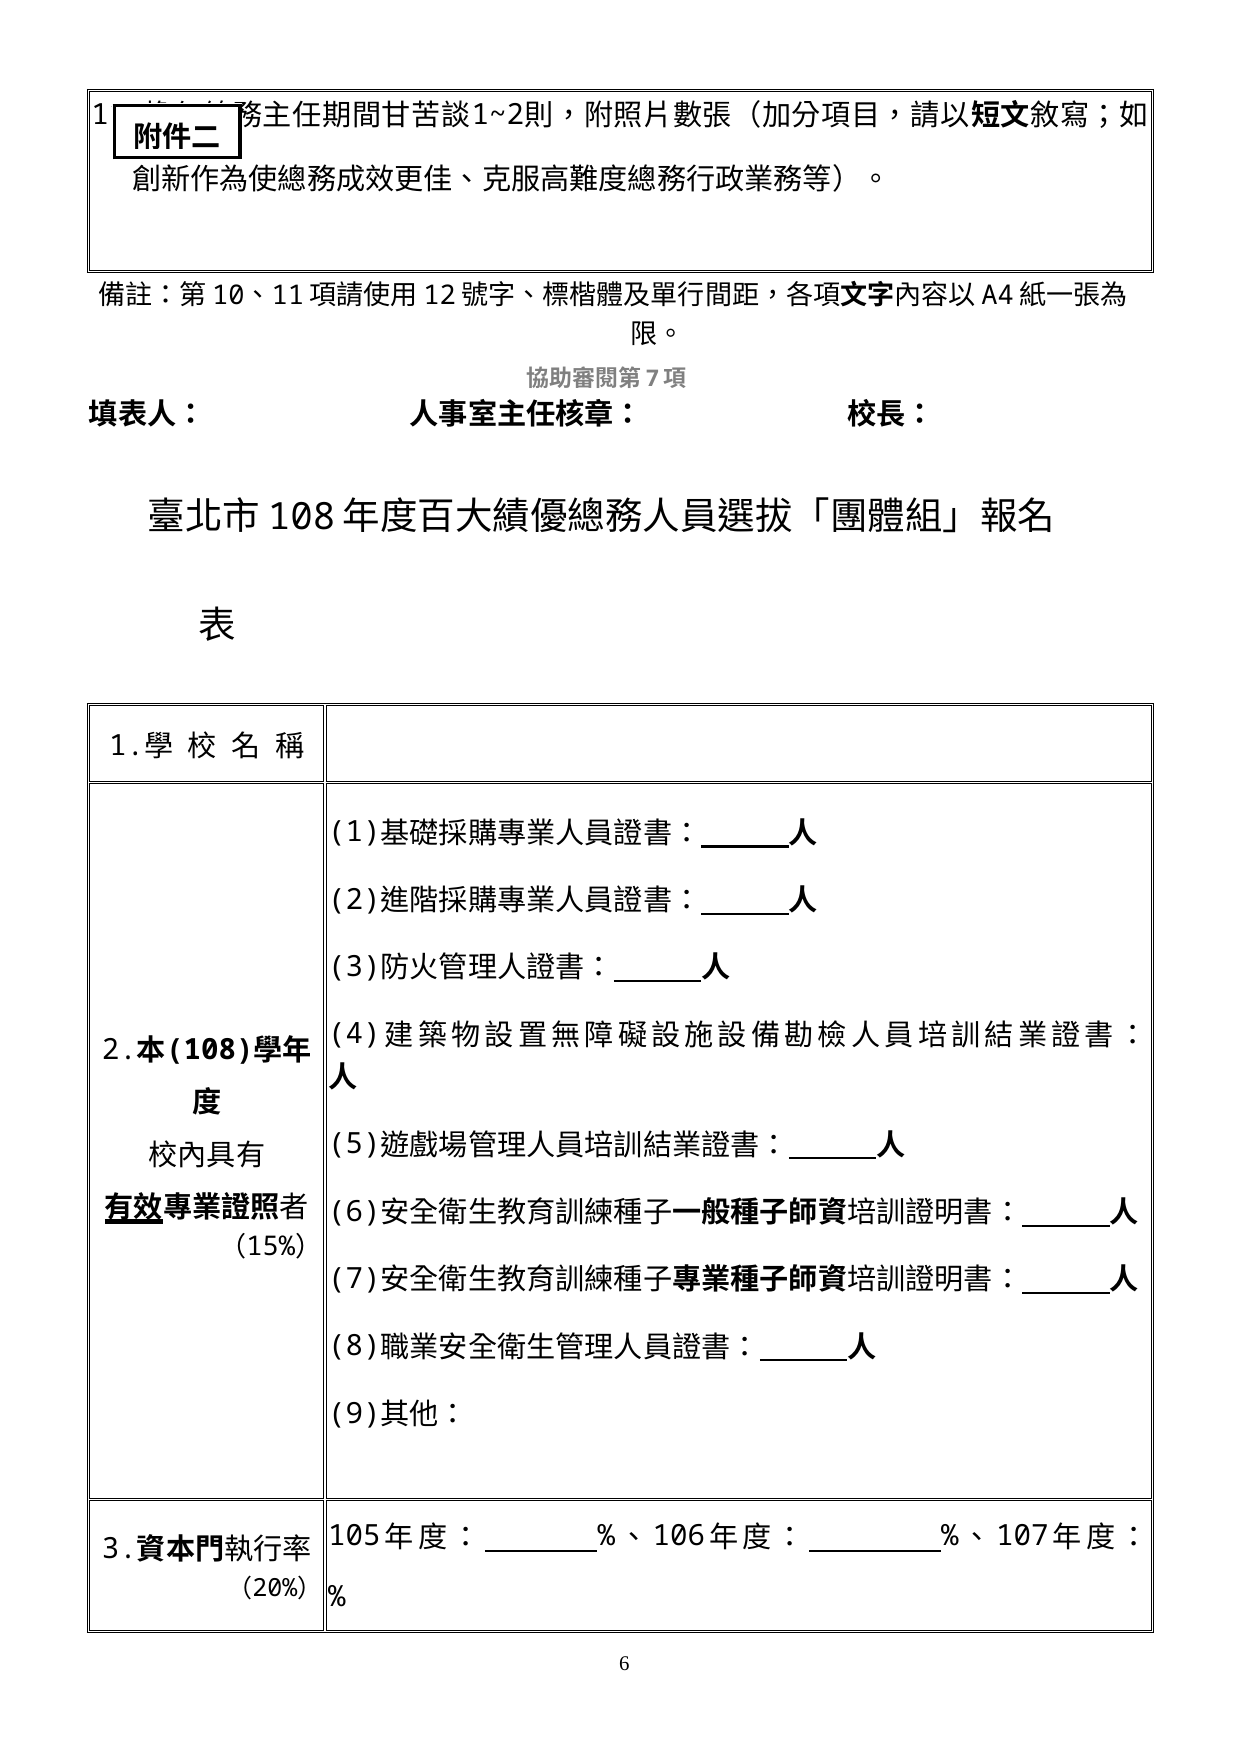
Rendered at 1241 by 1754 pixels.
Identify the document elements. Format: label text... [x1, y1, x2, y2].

table_cell 105年度： %、106年度： %、107年度： % [327, 1501, 1151, 1629]
table_cell 11.擔任總務主任期間甘苦談1~2則，附照片數張（加分項目，請以短文敘寫；如創新作為使總務成效更佳、克服高難度總務行政業務等）。 [90, 92, 1151, 269]
table_cell 3.資本門執行率 （20%） [90, 1501, 323, 1629]
text 填表人： 人事室主任核章： 校長： [89, 391, 1063, 433]
table_cell (1)基礎採購專業人員證書： 人 (2)進階採購專業人員證書： 人 (3)防火管理人證書： 人 (4)建築物設置無障礙設施設備勘檢人員培訓結業證書： 人 (5)遊戲場管理人員培訓結業證書： 人 (6)安全衛生教育訓練種子一般種子師資培訓證明書： 人 (7)安全衛生教育訓練種子專業種子師資培訓證明書： 人 (8)職業安全衛生管理人員證書： 人 (9)其他： [327, 784, 1151, 1498]
text 備註：第10、11項請使用12號字、標楷體及單行間距，各項文字內容以A4紙一張為限。 [88, 273, 1137, 351]
table_cell 2.本(108)學年度 校內具有 有效專業證照者 （15%） [90, 784, 323, 1498]
text 臺北市108年度百大績優總務人員選拔「團體組」報名表 [148, 486, 1092, 649]
table_header [327, 706, 1151, 781]
table_header 1.學 校 名 稱 [90, 706, 323, 781]
text 附件二 [131, 114, 223, 149]
text 協助審閱第7項 [89, 366, 1063, 391]
